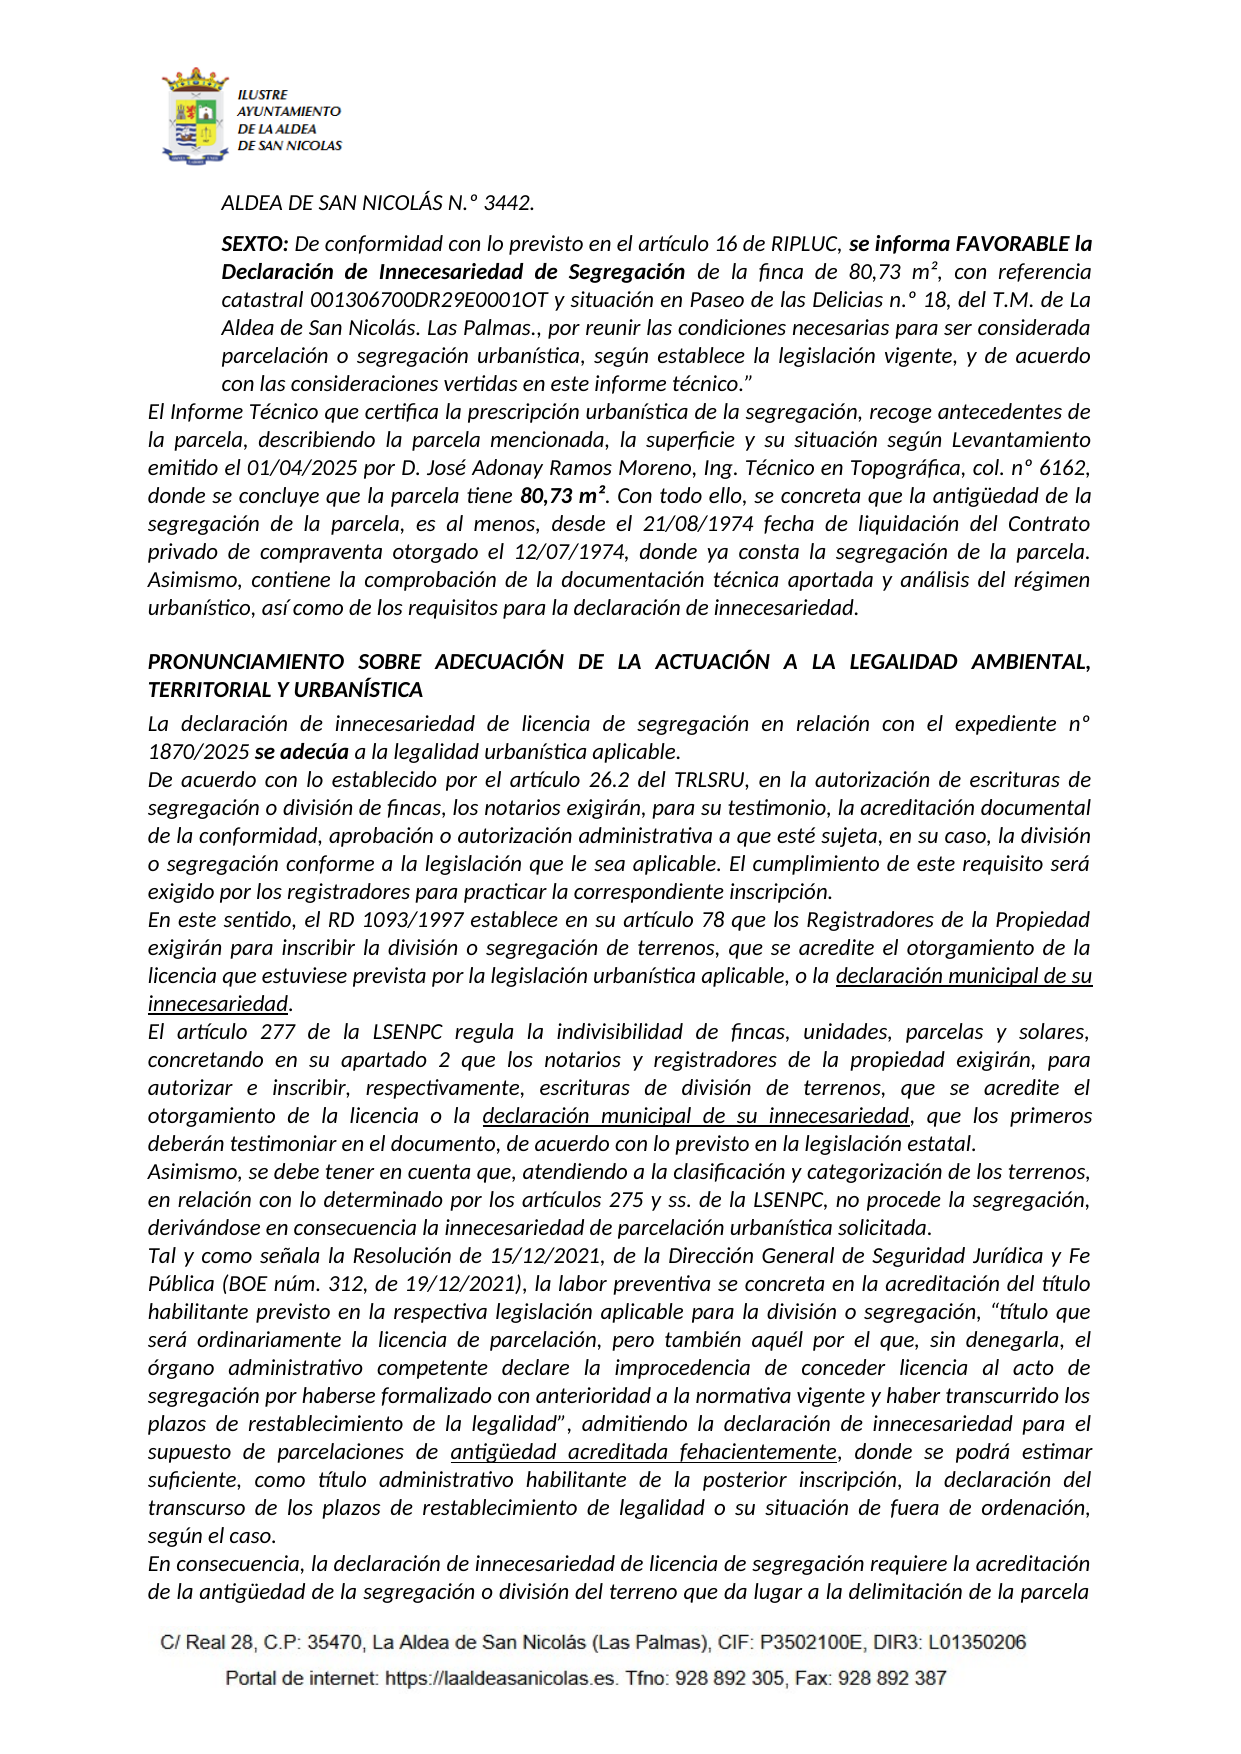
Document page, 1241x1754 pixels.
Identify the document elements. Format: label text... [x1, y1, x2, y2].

picture [148, 59, 358, 173]
text Asimismo, se debe tener en cuenta que, atendiendo a la clasificación y categorización de los terrenos, en relación con lo determinado por los artículos 275 y ss. de la LSENPC, no procede la segregación, derivándose en consecuencia la innecesariedad de parcelación urbanística solicitada. [148, 1157, 1093, 1241]
subtitle PRONUNCIAMIENTO SOBRE ADECUACIÓN DE LA ACTUACIÓN A LA LEGALIDAD AMBIENTAL, TERRITORIAL Y URBANÍSTICA [148, 647, 1093, 703]
text En consecuencia, la declaración de innecesariedad de licencia de segregación requiere la acreditación de la antigüedad de la segregación o división del terreno que da lugar a la delimitación de la parcela [148, 1549, 1093, 1606]
text SEXTO: De conformidad con lo previsto en el artículo 16 de RIPLUC, se informa FAVORABLE la Declaración de Innecesariedad de Segregación de la finca de 80,73 m², con referencia catastral 001306700DR29E0001OT y situación en Paseo de las Delicias n.º 18, del T.M. de La Aldea de San Nicolás. Las Palmas., por reunir las condiciones necesarias para ser considerada parcelación o segregación urbanística, según establece la legislación vigente, y de acuerdo con las consideraciones vertidas en este informe técnico.” [221, 229, 1093, 397]
text Tal y como señala la Resolución de 15/12/2021, de la Dirección General de Seguridad Jurídica y Fe Pública (BOE núm. 312, de 19/12/2021), la labor preventiva se concreta en la acreditación del título habilitante previsto en la respectiva legislación aplicable para la división o segregación, “título que será ordinariamente la licencia de parcelación, pero también aquél por el que, sin denegarla, el órgano administrativo competente declare la improcedencia de conceder licencia al acto de segregación por haberse formalizado con anterioridad a la normativa vigente y haber transcurrido los plazos de restablecimiento de la legalidad”, admitiendo la declaración de innecesariedad para el supuesto de parcelaciones de antigüedad acreditada fehacientemente, donde se podrá estimar suficiente, como título administrativo habilitante de la posterior inscripción, la declaración del transcurso de los plazos de restablecimiento de legalidad o su situación de fuera de ordenación, según el caso. [148, 1241, 1093, 1549]
text El artículo 277 de la LSENPC regula la indivisibilidad de fincas, unidades, parcelas y solares, concretando en su apartado 2 que los notarios y registradores de la propiedad exigirán, para autorizar e inscribir, respectivamente, escrituras de división de terrenos, que se acredite el otorgamiento de la licencia o la declaración municipal de su innecesariedad, que los primeros deberán testimoniar en el documento, de acuerdo con lo previsto en la legislación estatal. [148, 1017, 1093, 1157]
text En este sentido, el RD 1093/1997 establece en su artículo 78 que los Registradores de la Propiedad exigirán para inscribir la división o segregación de terrenos, que se acredite el otorgamiento de la licencia que estuviese prevista por la legislación urbanística aplicable, o la declaración municipal de su innecesariedad. [148, 905, 1093, 1017]
text La declaración de innecesariedad de licencia de segregación en relación con el expediente nº 1870/2025 se adecúa a la legalidad urbanística aplicable. [148, 709, 1093, 765]
picture [148, 1626, 1034, 1694]
text ALDEA DE SAN NICOLÁS N.º 3442. [221, 188, 1093, 216]
text De acuerdo con lo establecido por el artículo 26.2 del TRLSRU, en la autorización de escrituras de segregación o división de fincas, los notarios exigirán, para su testimonio, la acreditación documental de la conformidad, aprobación o autorización administrativa a que esté sujeta, en su caso, la división o segregación conforme a la legislación que le sea aplicable. El cumplimiento de este requisito será exigido por los registradores para practicar la correspondiente inscripción. [148, 765, 1093, 905]
text El Informe Técnico que certifica la prescripción urbanística de la segregación, recoge antecedentes de la parcela, describiendo la parcela mencionada, la superficie y su situación según Levantamiento emitido el 01/04/2025 por D. José Adonay Ramos Moreno, Ing. Técnico en Topográfica, col. nº 6162, donde se concluye que la parcela tiene 80,73 m². Con todo ello, se concreta que la antigüedad de la segregación de la parcela, es al menos, desde el 21/08/1974 fecha de liquidación del Contrato privado de compraventa otorgado el 12/07/1974, donde ya consta la segregación de la parcela. Asimismo, contiene la comprobación de la documentación técnica aportada y análisis del régimen urbanístico, así como de los requisitos para la declaración de innecesariedad. [148, 397, 1093, 621]
